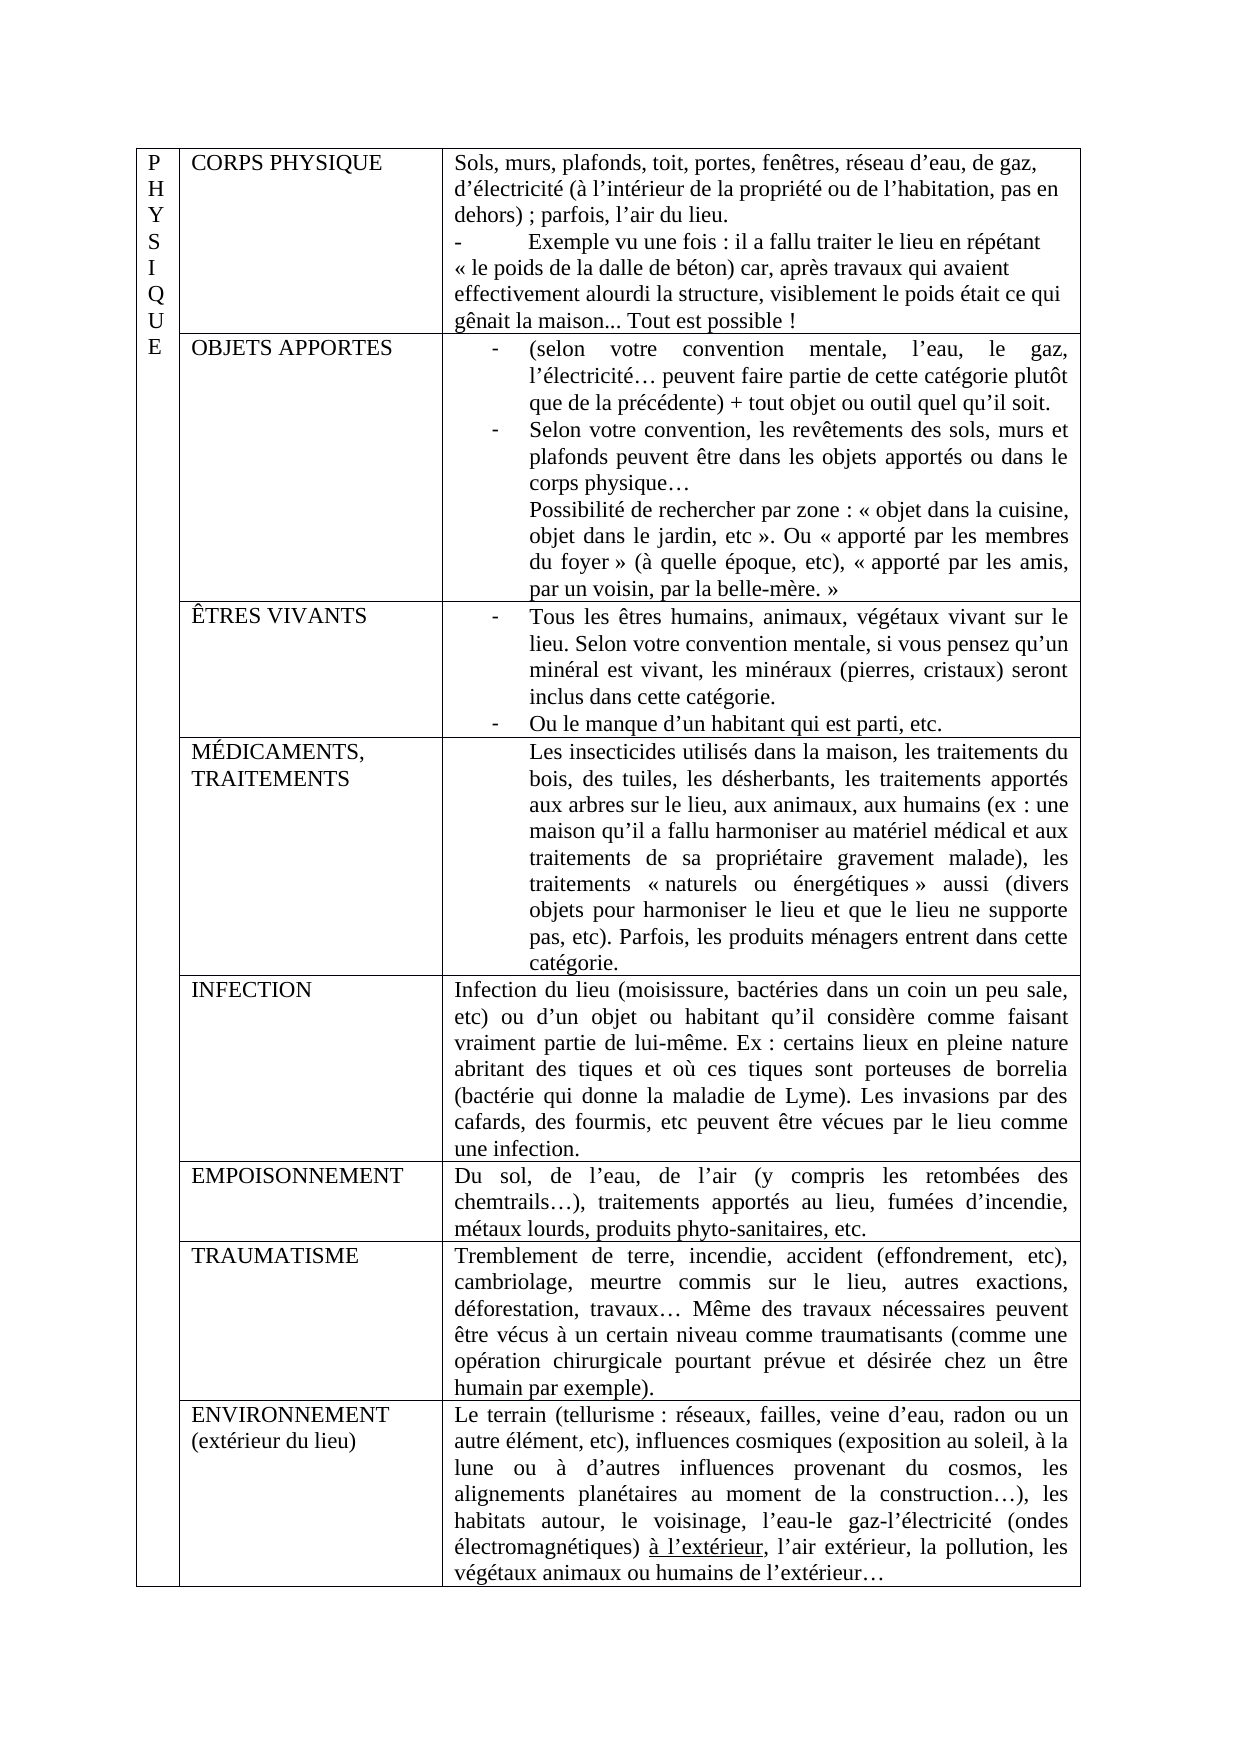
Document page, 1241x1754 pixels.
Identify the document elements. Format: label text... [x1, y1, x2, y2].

table_cell Tremblement de terre, incendie, accident (effondrement, etc), cambriolage, meurtre commis sur le lieu, autres exactions, déforestation, travaux… Même des travaux nécessaires peuvent être vécus à un certain niveau comme traumatisants (comme une opération chirurgicale pourtant prévue et désirée chez un être humain par exemple). [443, 1242, 1080, 1400]
table_cell TRAUMATISME [180, 1242, 442, 1400]
table_cell Tous les êtres humains, animaux, végétaux vivant sur le lieu. Selon votre convention mentale, si vous pensez qu’un minéral est vivant, les minéraux (pierres, cristaux) seront inclus dans cette catégorie. Ou le manque d’un habitant qui est parti, etc. [443, 602, 1080, 737]
table_cell INFECTION [180, 976, 442, 1161]
table_cell Les insecticides utilisés dans la maison, les traitements du bois, des tuiles, les désherbants, les traitements apportés aux arbres sur le lieu, aux animaux, aux humains (ex : une maison qu’il a fallu harmoniser au matériel médical et aux traitements de sa propriétaire gravement malade), les traitements « naturels ou énergétiques » aussi (divers objets pour harmoniser le lieu et que le lieu ne supporte pas, etc). Parfois, les produits ménagers entrent dans cette catégorie. [443, 738, 1080, 975]
table_header P H Y S I Q U E [137, 149, 179, 1586]
table_cell ÊTRES VIVANTS [180, 602, 442, 737]
table_cell Infection du lieu (moisissure, bactéries dans un coin un peu sale, etc) ou d’un objet ou habitant qu’il considère comme faisant vraiment partie de lui-même. Ex : certains lieux en pleine nature abritant des tiques et où ces tiques sont porteuses de borrelia (bactérie qui donne la maladie de Lyme). Les invasions par des cafards, des fourmis, etc peuvent être vécues par le lieu comme une infection. [443, 976, 1080, 1161]
table_cell MÉDICAMENTS, TRAITEMENTS [180, 738, 442, 975]
table_cell OBJETS APPORTES [180, 334, 442, 601]
table_cell (selon votre convention mentale, l’eau, le gaz, l’électricité… peuvent faire partie de cette catégorie plutôt que de la précédente) + tout objet ou outil quel qu’il soit. Selon votre convention, les revêtements des sols, murs et plafonds peuvent être dans les objets apportés ou dans le corps physique… Possibilité de rechercher par zone : « objet dans la cuisine, objet dans le jardin, etc ». Ou « apporté par les membres du foyer » (à quelle époque, etc), « apporté par les amis, par un voisin, par la belle-mère. » [443, 334, 1080, 601]
table_cell Le terrain (tellurisme : réseaux, failles, veine d’eau, radon ou un autre élément, etc), influences cosmiques (exposition au soleil, à la lune ou à d’autres influences provenant du cosmos, les alignements planétaires au moment de la construction…), les habitats autour, le voisinage, l’eau-le gaz-l’électricité (ondes électromagnétiques) à l’extérieur, l’air extérieur, la pollution, les végétaux animaux ou humains de l’extérieur… [443, 1401, 1080, 1586]
table_header Sols, murs, plafonds, toit, portes, fenêtres, réseau d’eau, de gaz, d’électricité (à l’intérieur de la propriété ou de l’habitation, pas en dehors) ; parfois, l’air du lieu. Exemple vu une fois : il a fallu traiter le lieu en répétant « le poids de la dalle de béton) car, après travaux qui avaient effectivement alourdi la structure, visiblement le poids était ce qui gênait la maison... Tout est possible ! [443, 149, 1080, 333]
table_header CORPS PHYSIQUE [180, 149, 442, 333]
table_cell EMPOISONNEMENT [180, 1162, 442, 1241]
table_cell Du sol, de l’eau, de l’air (y compris les retombées des chemtrails…), traitements apportés au lieu, fumées d’incendie, métaux lourds, produits phyto-sanitaires, etc. [443, 1162, 1080, 1241]
table_cell ENVIRONNEMENT (extérieur du lieu) [180, 1401, 442, 1586]
